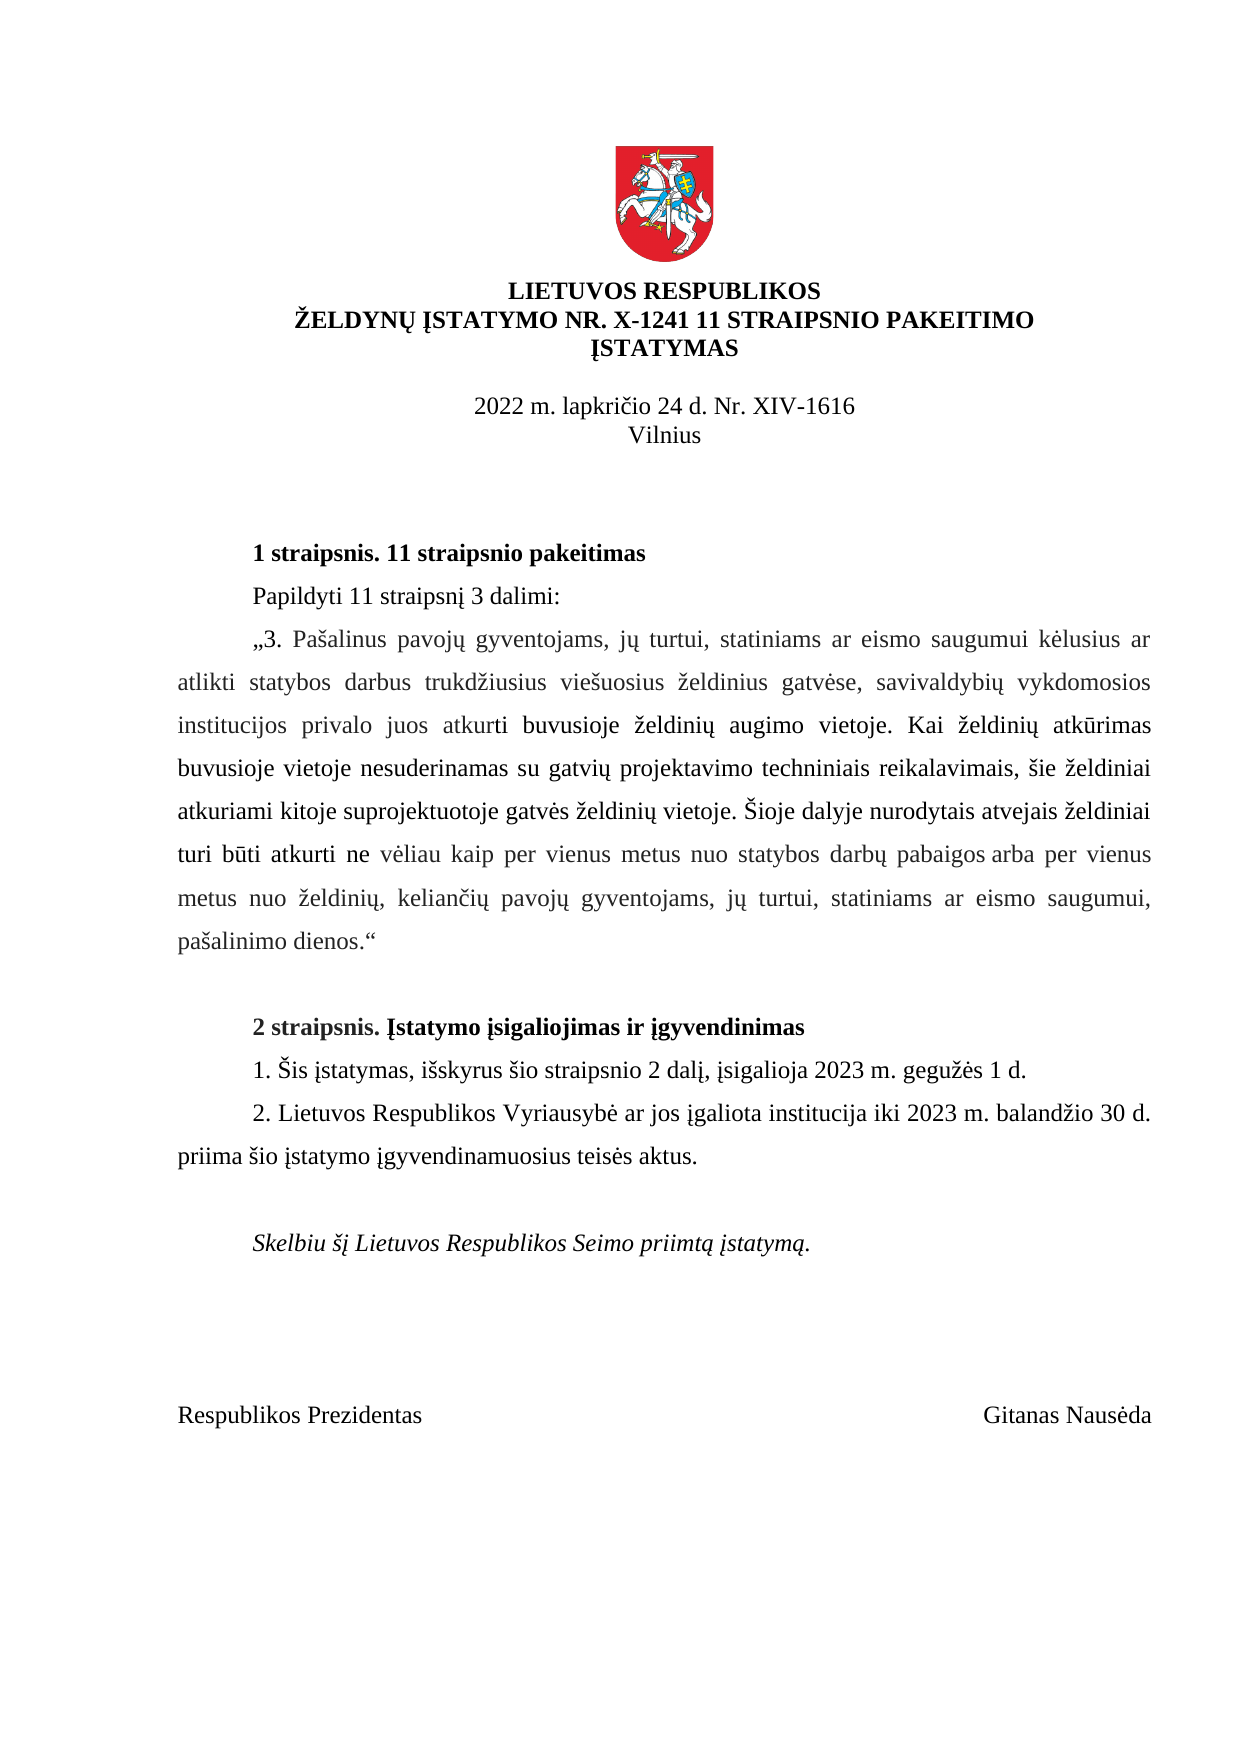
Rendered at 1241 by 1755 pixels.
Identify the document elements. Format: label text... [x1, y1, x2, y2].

text ŽELDYNŲ ĮSTATYMO NR. X-1241 11 STRAIPSNIO PAKEITIMO [177, 305, 1152, 333]
text 1. Šis įstatymas, išskyrus šio straipsnio 2 dalį, įsigalioja 2023 m. gegužės 1 d. [177, 1055, 1152, 1084]
text Papildyti 11 straipsnį 3 dalimi: [177, 581, 1152, 609]
text 1 straipsnis. 11 straipsnio pakeitimas [177, 538, 1152, 566]
text Skelbiu šį Lietuvos Respublikos Seimo priimtą įstatymą. [177, 1228, 1152, 1256]
text LIETUVOS RESPUBLIKOS [177, 276, 1152, 305]
text ĮSTATYMAS [177, 333, 1152, 362]
text Vilnius [177, 420, 1152, 448]
text 2 straipsnis. Įstatymo įsigaliojimas ir įgyvendinimas [177, 1012, 1152, 1041]
text „3. Pašalinus pavojų gyventojams, jų turtui, statiniams ar eismo saugumui kėlusius ar atlikti statybos darbus trukdžiusius viešuosius želdinius gatvėse, savivaldybių vykdomosios institucijos privalo juos atkurti buvusioje želdinių augimo vietoje. Kai želdinių atkūrimas buvusioje vietoje nesuderinamas su gatvių projektavimo techniniais reikalavimais, šie želdiniai atkuriami kitoje suprojektuotoje gatvės želdinių vietoje. Šioje dalyje nurodytais atvejais želdiniai turi būti atkurti ne vėliau kaip per vienus metus nuo statybos darbų pabaigos arba per vienus metus nuo želdinių, keliančių pavojų gyventojams, jų turtui, statiniams ar eismo saugumui, pašalinimo dienos.“ [177, 624, 1152, 954]
text 2. Lietuvos Respublikos Vyriausybė ar jos įgaliota institucija iki 2023 m. balandžio 30 d. priima šio įstatymo įgyvendinamuosius teisės aktus. [177, 1098, 1152, 1170]
text 2022 m. lapkričio 24 d. Nr. XIV-1616 [177, 391, 1152, 420]
text Respublikos Prezidentas Gitanas Nausėda [177, 1400, 1152, 1429]
